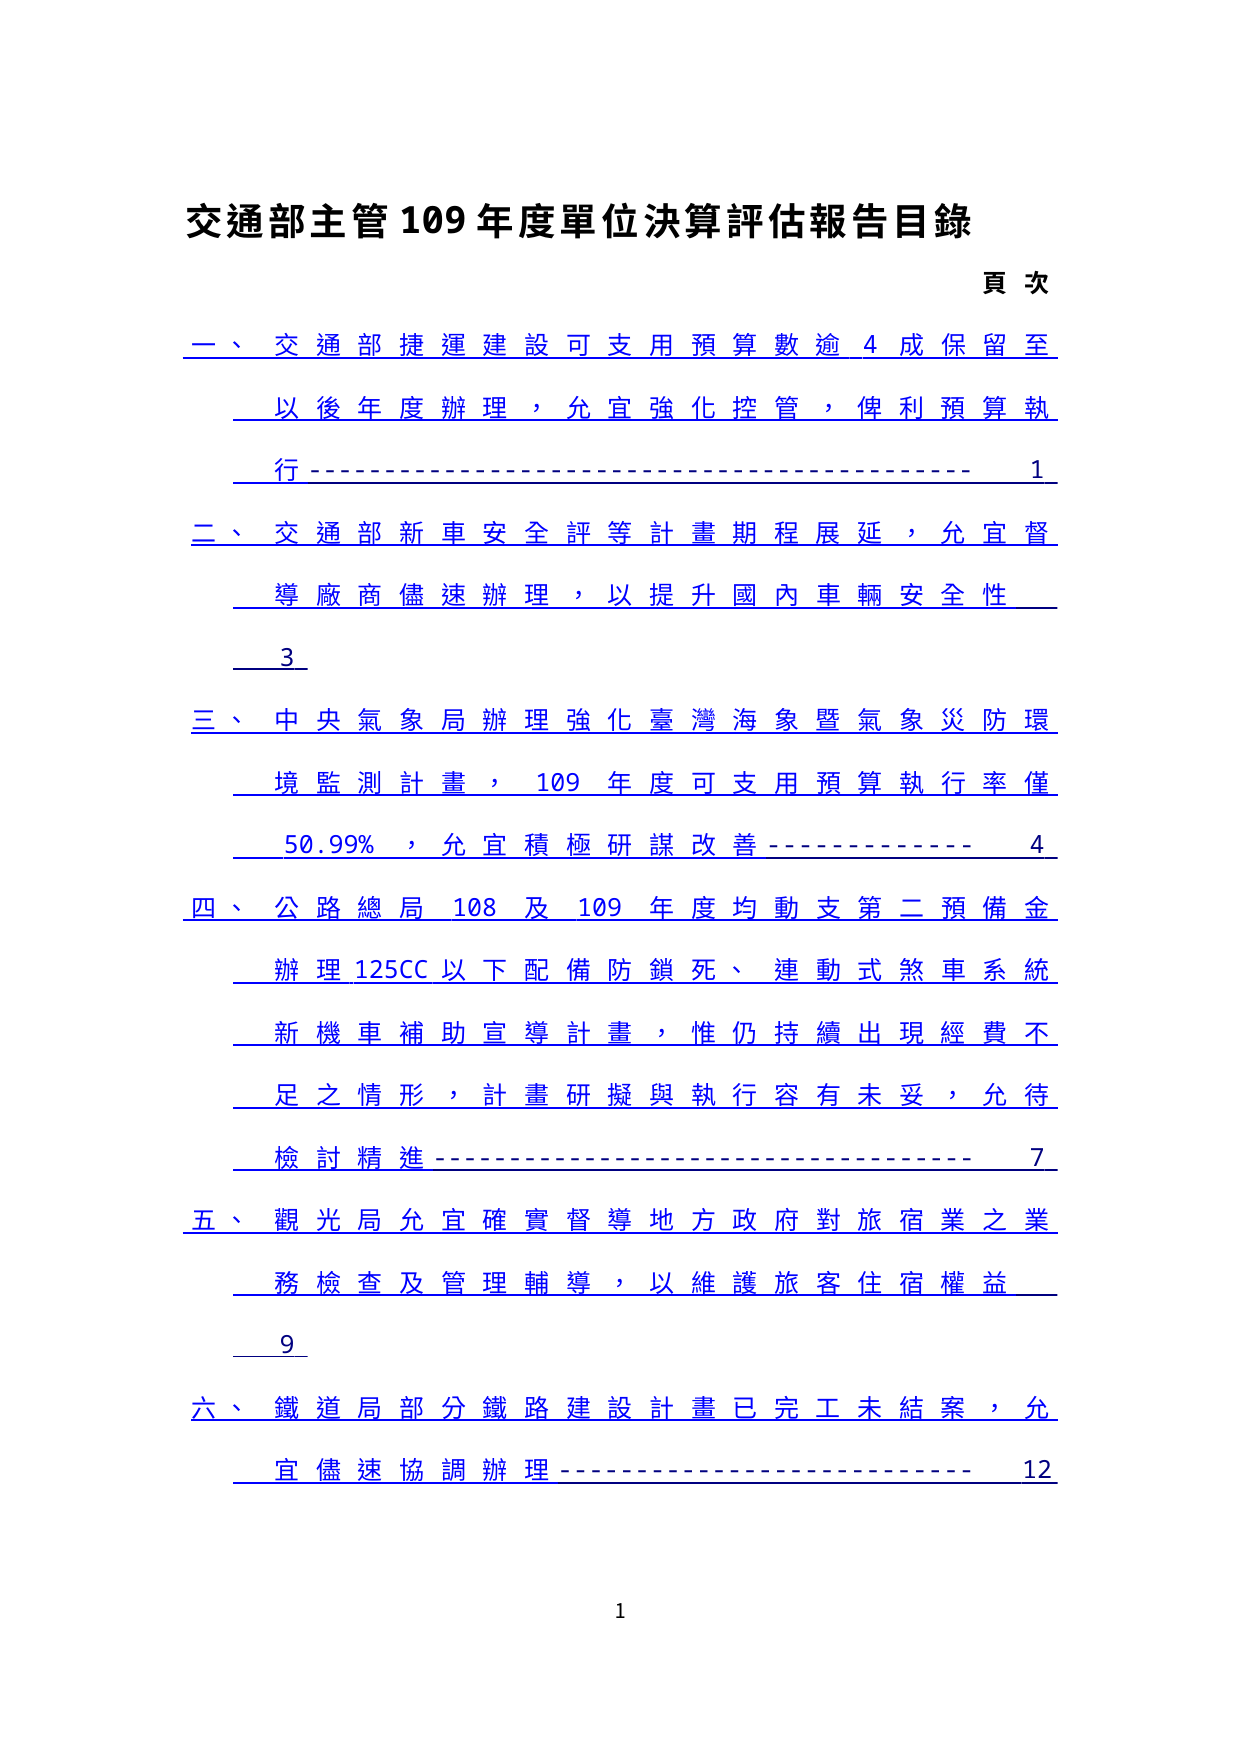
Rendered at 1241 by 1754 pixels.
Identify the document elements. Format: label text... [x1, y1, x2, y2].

text 以後年度辦理，允宜強化控管，俾利預算執行 1 [183, 359, 1058, 490]
text 頁次 [183, 240, 1058, 302]
text 五、觀光局允宜確實督導地方政府對旅宿業之業 [183, 1177, 1058, 1232]
text 六、鐵道局部分鐵路建設計畫已完工未結案，允宜儘速協調辦理 12 [183, 1365, 1058, 1490]
text 一、交通部捷運建設可支用預算數逾4成保留至 [183, 302, 1058, 357]
text 辦理125CC以下配備防鎖死、連動式煞車系統新機車補助宣導計畫，惟仍持續出現經費不足之情形，計畫研擬與執行容有未妥，允待檢討精進 7 [183, 921, 1058, 1177]
text 三、中央氣象局辦理強化臺灣海象暨氣象災防環境監測計畫，109年度可支用預算執行率僅50.99%，允宜積極研謀改善 4 [183, 677, 1058, 865]
text 務檢查及管理輔導，以維護旅客住宿權益 9 [183, 1234, 1058, 1365]
text 四、公路總局108及109年度均動支第二預備金 [183, 865, 1058, 919]
text 交通部主管109年度單位決算評估報告目錄 [183, 177, 1058, 240]
text 二、交通部新車安全評等計畫期程展延，允宜督導廠商儘速辦理，以提升國內車輛安全性 3 [183, 490, 1058, 677]
